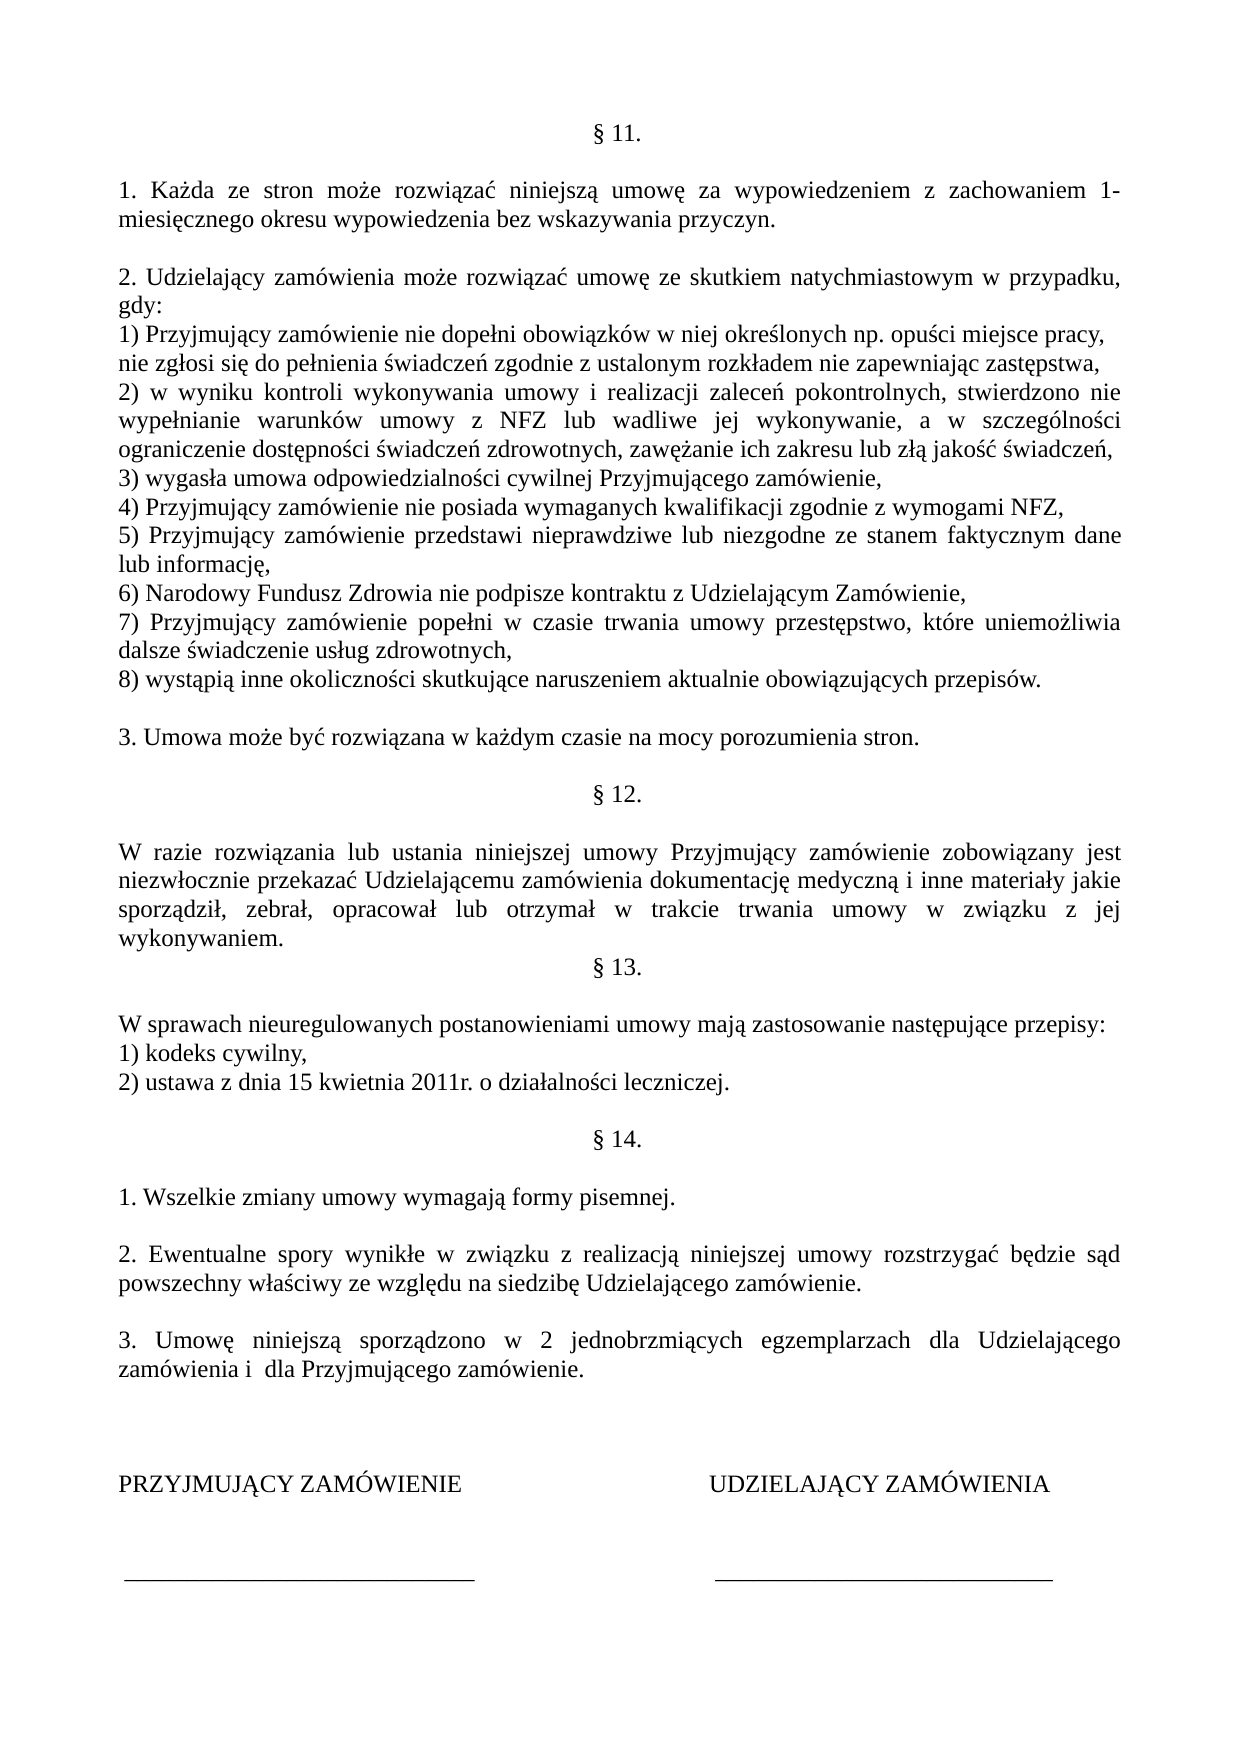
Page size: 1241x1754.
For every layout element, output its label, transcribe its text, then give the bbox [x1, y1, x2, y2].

text § 13. [118, 952, 1122, 981]
text 6) Narodowy Fundusz Zdrowia nie podpisze kontraktu z Udzielającym Zamówienie, [118, 578, 1122, 607]
text 8) wystąpią inne okoliczności skutkujące naruszeniem aktualnie obowiązujących przepisów. [118, 664, 1122, 693]
text ____________________________ ___________________________ [118, 1556, 1122, 1584]
text 1. Wszelkie zmiany umowy wymagają formy pisemnej. [118, 1182, 1122, 1211]
text 5) Przyjmujący zamówienie przedstawi nieprawdziwe lub niezgodne ze stanem faktycznym dane lub informację, [118, 521, 1122, 578]
text 7) Przyjmujący zamówienie popełni w czasie trwania umowy przestępstwo, które uniemożliwia dalsze świadczenie usług zdrowotnych, [118, 607, 1122, 664]
text 2) ustawa z dnia 15 kwietnia 2011r. o działalności leczniczej. [118, 1067, 1122, 1096]
text PRZYJMUJĄCY ZAMÓWIENIE UDZIELAJĄCY ZAMÓWIENIA [118, 1469, 1122, 1498]
text 3. Umowę niniejszą sporządzono w 2 jednobrzmiących egzemplarzach dla Udzielającego zamówienia i dla Przyjmującego zamówienie. [118, 1326, 1122, 1383]
text 2) w wyniku kontroli wykonywania umowy i realizacji zaleceń pokontrolnych, stwierdzono nie wypełnianie warunków umowy z NFZ lub wadliwe jej wykonywanie, a w szczególności ograniczenie dostępności świadczeń zdrowotnych, zawężanie ich zakresu lub złą jakość świadczeń, [118, 377, 1122, 463]
text 1) kodeks cywilny, [118, 1038, 1122, 1067]
text W razie rozwiązania lub ustania niniejszej umowy Przyjmujący zamówienie zobowiązany jest niezwłocznie przekazać Udzielającemu zamówienia dokumentację medyczną i inne materiały jakie sporządził, zebrał, opracował lub otrzymał w trakcie trwania umowy w związku z jej wykonywaniem. [118, 837, 1122, 952]
text W sprawach nieuregulowanych postanowieniami umowy mają zastosowanie następujące przepisy: [118, 1009, 1122, 1038]
text 1) Przyjmujący zamówienie nie dopełni obowiązków w niej określonych np. opuści miejsce pracy, [118, 319, 1122, 348]
text nie zgłosi się do pełnienia świadczeń zgodnie z ustalonym rozkładem nie zapewniając zastępstwa, [118, 348, 1122, 377]
text 2. Ewentualne spory wynikłe w związku z realizacją niniejszej umowy rozstrzygać będzie sąd powszechny właściwy ze względu na siedzibę Udzielającego zamówienie. [118, 1239, 1122, 1297]
text § 14. [118, 1124, 1122, 1153]
text § 12. [118, 779, 1122, 808]
text 3) wygasła umowa odpowiedzialności cywilnej Przyjmującego zamówienie, [118, 463, 1122, 492]
text 3. Umowa może być rozwiązana w każdym czasie na mocy porozumienia stron. [118, 722, 1122, 751]
text § 11. [118, 118, 1122, 147]
text 2. Udzielający zamówienia może rozwiązać umowę ze skutkiem natychmiastowym w przypadku, gdy: [118, 262, 1122, 319]
text 1. Każda ze stron może rozwiązać niniejszą umowę za wypowiedzeniem z zachowaniem 1-miesięcznego okresu wypowiedzenia bez wskazywania przyczyn. [118, 176, 1122, 233]
text 4) Przyjmujący zamówienie nie posiada wymaganych kwalifikacji zgodnie z wymogami NFZ, [118, 492, 1122, 521]
